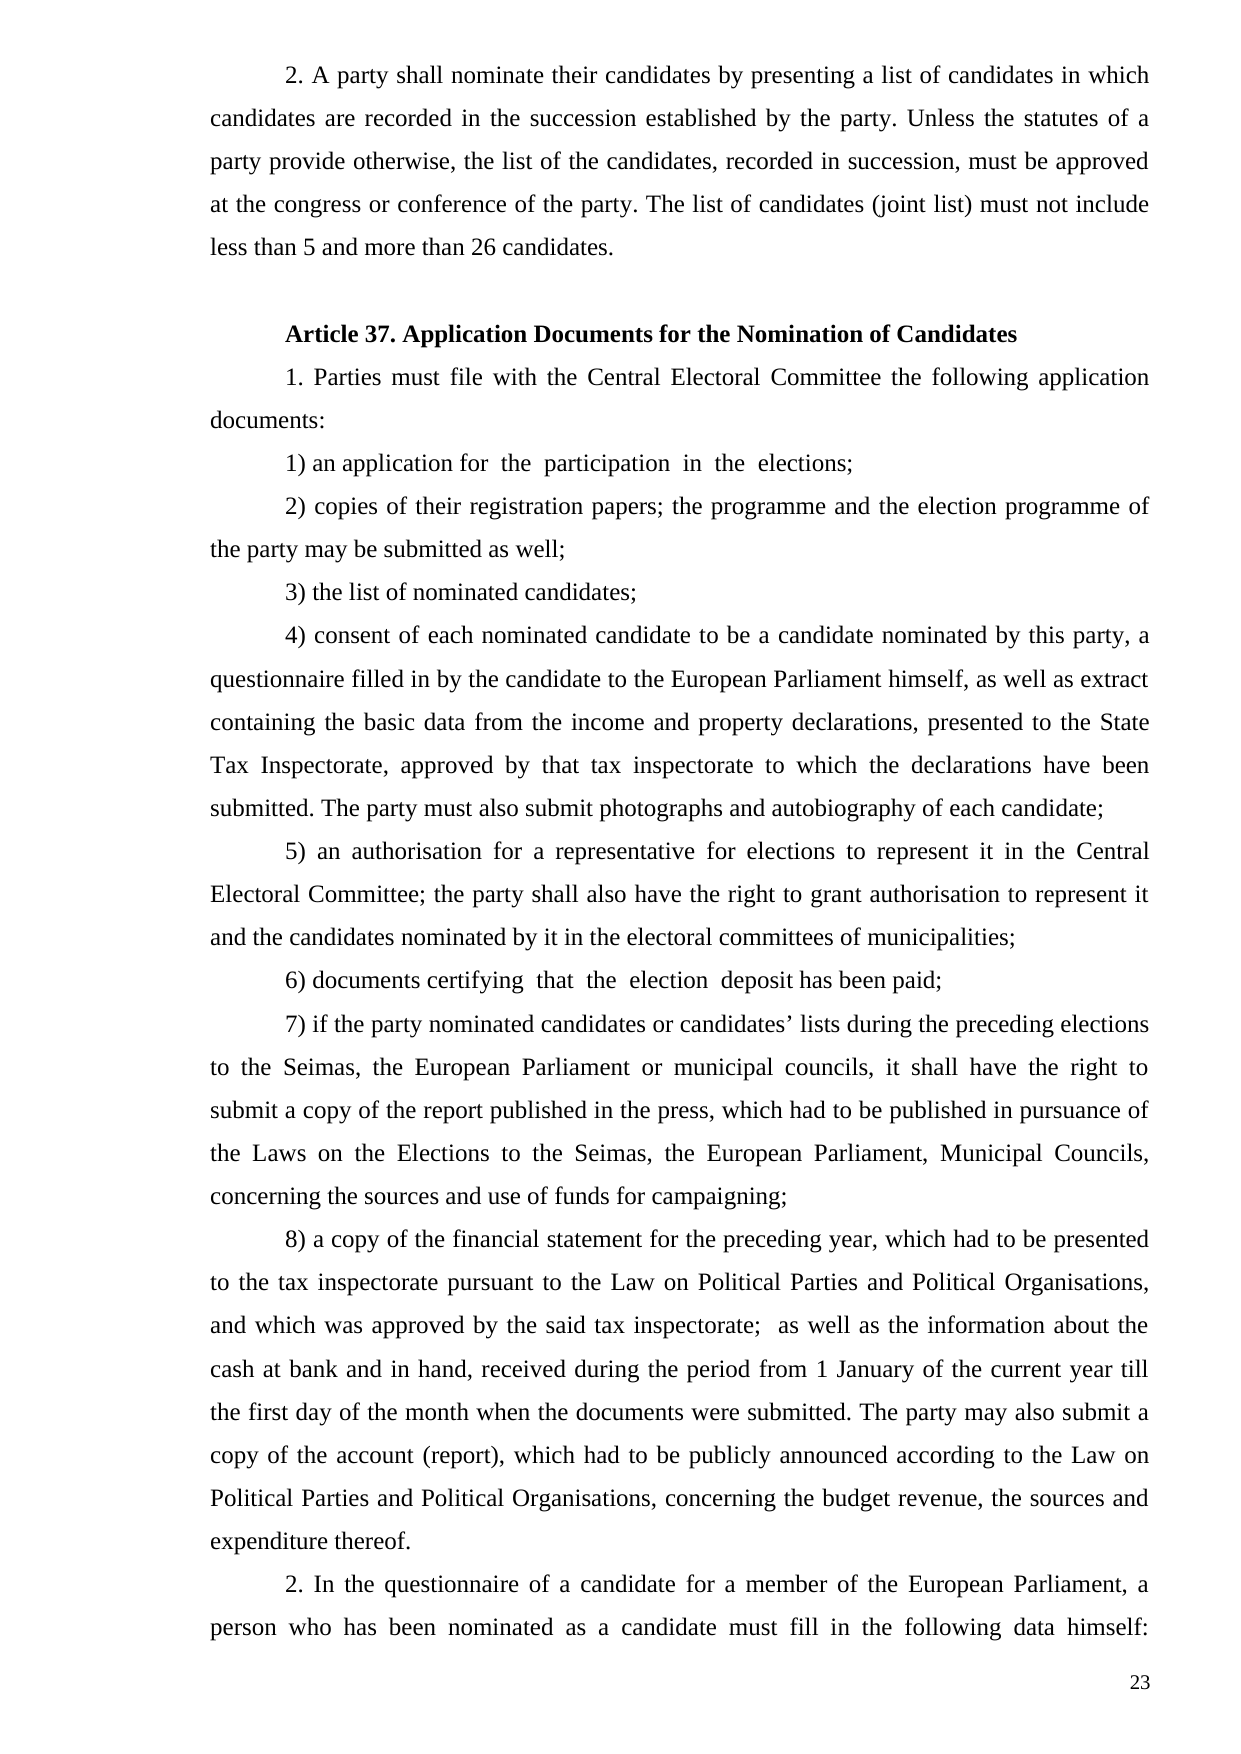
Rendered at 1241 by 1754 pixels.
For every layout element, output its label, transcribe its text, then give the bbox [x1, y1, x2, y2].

text 2. In the questionnaire of a candidate for a member of the European Parliament, a person who has been nominated as a candidate must fill in the following data himself: [210, 1569, 1151, 1641]
text 7) if the party nominated candidates or candidates’ lists during the preceding elections to the Seimas, the European Parliament or municipal councils, it shall have the right to submit a copy of the report published in the press, which had to be published in pursuance of the Laws on the Elections to the Seimas, the European Parliament, Municipal Councils, concerning the sources and use of funds for campaigning; [210, 1009, 1151, 1210]
text 4) consent of each nominated candidate to be a candidate nominated by this party, a questionnaire filled in by the candidate to the European Parliament himself, as well as extract containing the basic data from the income and property declarations, presented to the State Tax Inspectorate, approved by that tax inspectorate to which the declarations have been submitted. The party must also submit photographs and autobiography of each candidate; [210, 621, 1151, 822]
text 3) the list of nominated candidates; [210, 577, 1151, 606]
text 2. A party shall nominate their candidates by presenting a list of candidates in which candidates are recorded in the succession established by the party. Unless the statutes of a party provide otherwise, the list of the candidates, recorded in succession, must be approved at the congress or conference of the party. The list of candidates (joint list) must not include less than 5 and more than 26 candidates. [210, 60, 1151, 261]
text 2) copies of their registration papers; the programme and the election programme of the party may be submitted as well; [210, 491, 1151, 563]
text 1) an application for the participation in the elections; [210, 448, 1151, 477]
text Article 37. Application Documents for the Nomination of Candidates [210, 319, 1151, 347]
text 8) a copy of the financial statement for the preceding year, which had to be presented to the tax inspectorate pursuant to the Law on Political Parties and Political Organisations, and which was approved by the said tax inspectorate; as well as the information about the cash at bank and in hand, received during the period from 1 January of the current year till the first day of the month when the documents were submitted. The party may also submit a copy of the account (report), which had to be publicly announced according to the Law on Political Parties and Political Organisations, concerning the budget revenue, the sources and expenditure thereof. [210, 1224, 1151, 1555]
text 6) documents certifying that the election deposit has been paid; [210, 966, 1151, 994]
text 1. Parties must file with the Central Electoral Committee the following application documents: [210, 362, 1151, 434]
text 5) an authorisation for a representative for elections to represent it in the Central Electoral Committee; the party shall also have the right to grant authorisation to represent it and the candidates nominated by it in the electoral committees of municipalities; [210, 836, 1151, 951]
